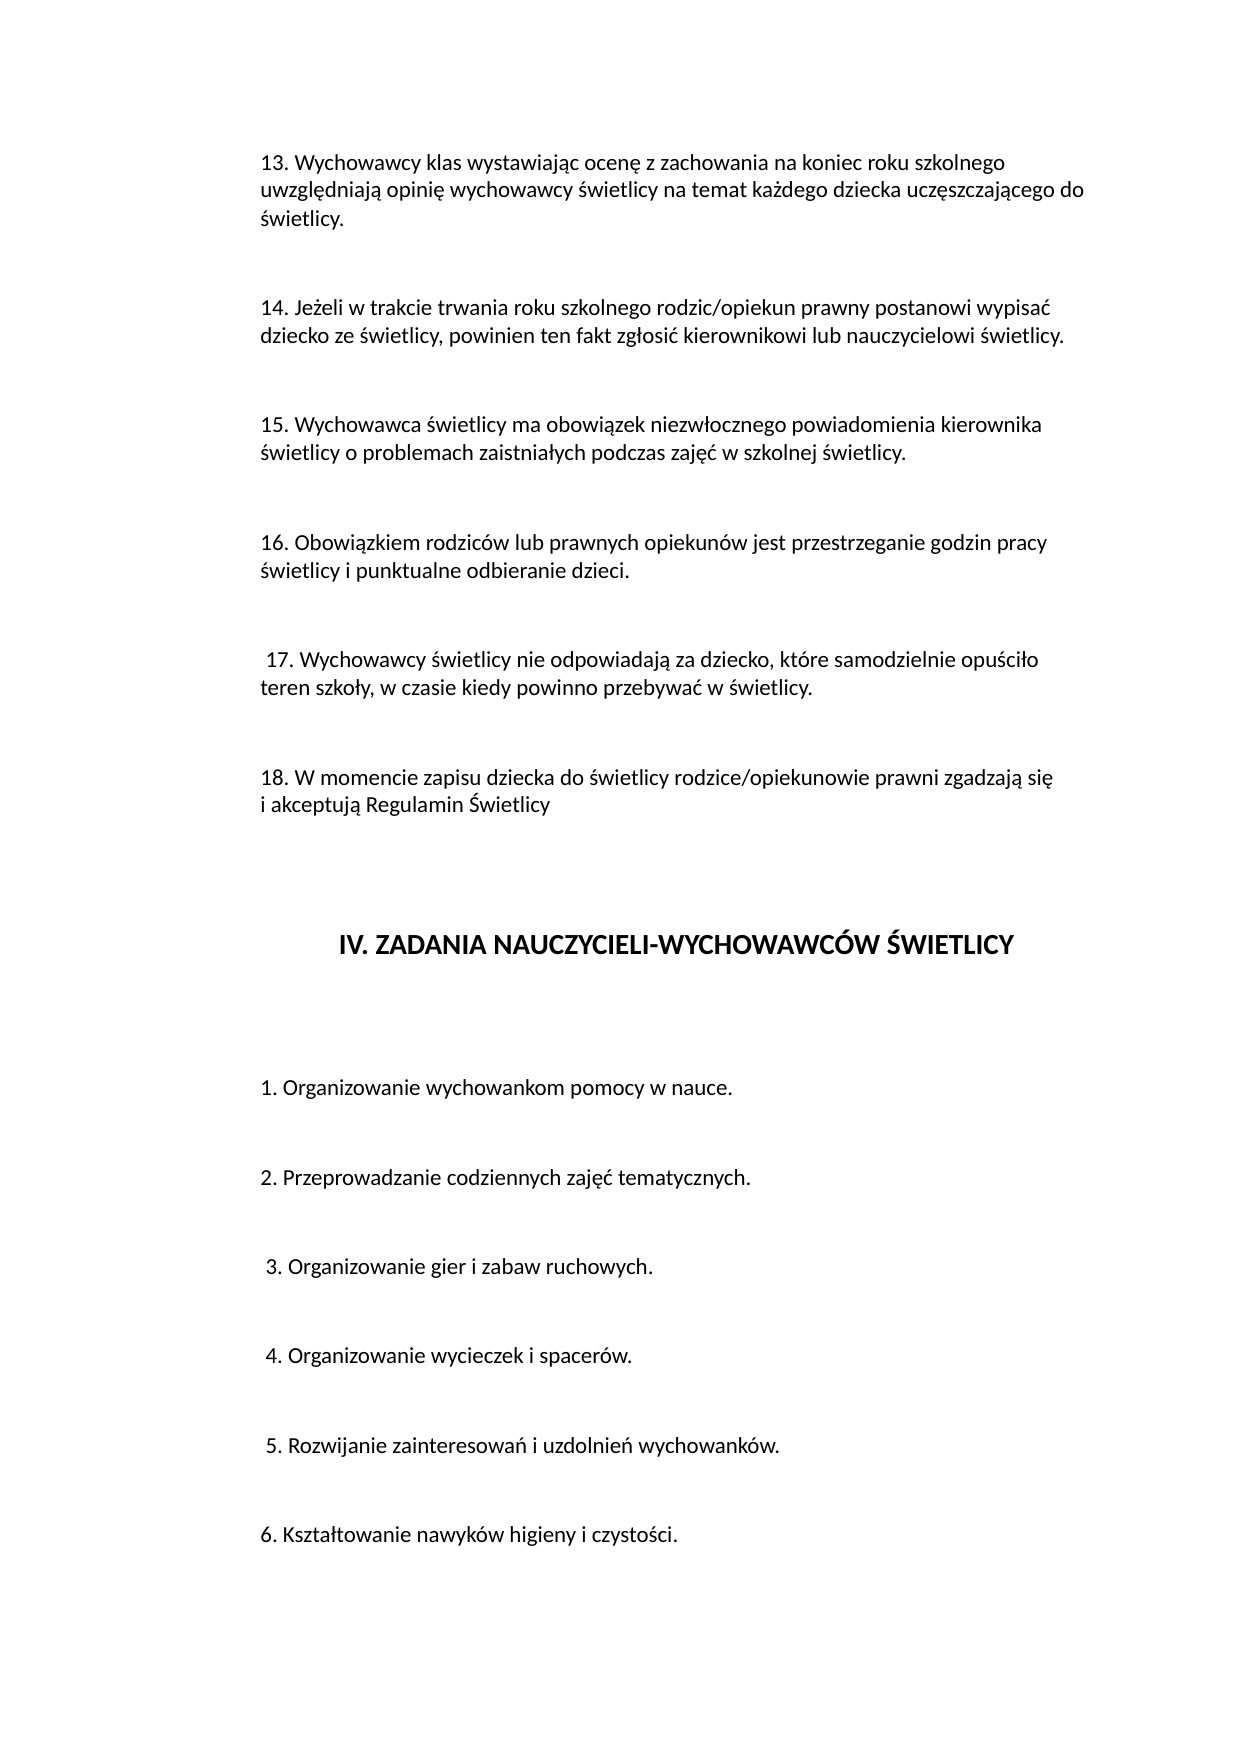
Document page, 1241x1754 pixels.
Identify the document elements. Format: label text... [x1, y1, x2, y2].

list IV. ZADANIA NAUCZYCIELI-WYCHOWAWCÓW ŚWIETLICY [260, 926, 1093, 962]
list 1. Organizowanie wychowankom pomocy w nauce. [260, 1073, 1093, 1101]
list 18. W momencie zapisu dziecka do świetlicy rodzice/opiekunowie prawni zgadzają się i akceptują Regulamin Świetlicy [260, 763, 1093, 819]
list 14. Jeżeli w trakcie trwania roku szkolnego rodzic/opiekun prawny postanowi wypisać dziecko ze świetlicy, powinien ten fakt zgłosić kierownikowi lub nauczycielowi świetlicy. [260, 293, 1093, 349]
list 15. Wychowawca świetlicy ma obowiązek niezwłocznego powiadomienia kierownika świetlicy o problemach zaistniałych podczas zajęć w szkolnej świetlicy. [260, 410, 1093, 466]
list 2. Przeprowadzanie codziennych zajęć tematycznych. [260, 1163, 1093, 1191]
list 17. Wychowawcy świetlicy nie odpowiadają za dziecko, które samodzielnie opuściło teren szkoły, w czasie kiedy powinno przebywać w świetlicy. [260, 645, 1093, 701]
list 16. Obowiązkiem rodziców lub prawnych opiekunów jest przestrzeganie godzin pracy świetlicy i punktualne odbieranie dzieci. [260, 528, 1093, 584]
list 13. Wychowawcy klas wystawiając ocenę z zachowania na koniec roku szkolnego uwzględniają opinię wychowawcy świetlicy na temat każdego dziecka uczęszczającego do świetlicy. [260, 148, 1093, 232]
list 4. Organizowanie wycieczek i spacerów. [260, 1342, 1093, 1369]
list 6. Kształtowanie nawyków higieny i czystości. [260, 1520, 1093, 1548]
list 3. Organizowanie gier i zabaw ruchowych. [260, 1252, 1093, 1280]
list 5. Rozwijanie zainteresowań i uzdolnień wychowanków. [260, 1431, 1093, 1459]
